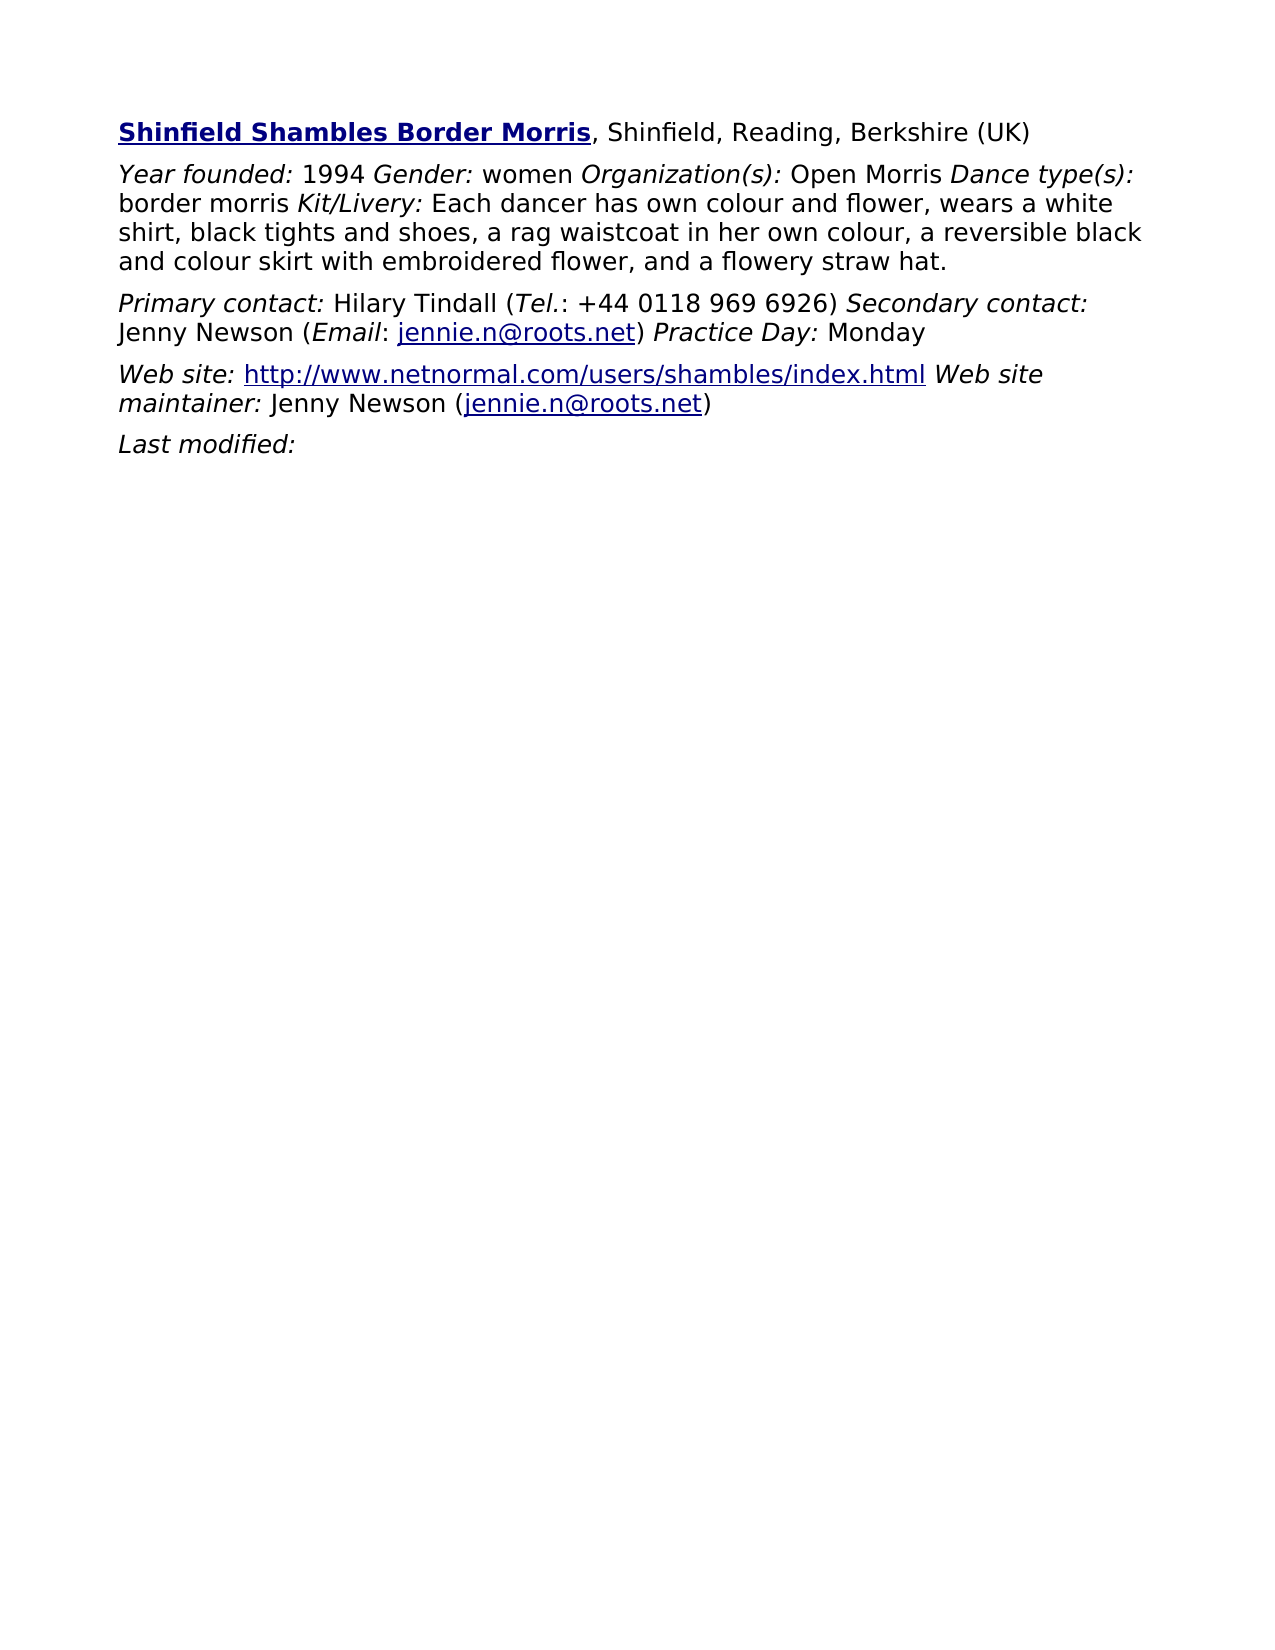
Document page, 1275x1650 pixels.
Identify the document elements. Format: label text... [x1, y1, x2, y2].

text Last modified: [118, 431, 1157, 460]
text Year founded: 1994 Gender: women Organization(s): Open Morris Dance type(s): border morris Kit/Livery: Each dancer has own colour and flower, wears a white shirt, black tights and shoes, a rag waistcoat in her own colour, a reversible black and colour skirt with embroidered flower, and a flowery straw hat. [118, 160, 1157, 276]
text Shinfield Shambles Border Morris, Shinfield, Reading, Berkshire (UK) [118, 118, 1157, 147]
text Web site: http://www.netnormal.com/users/shambles/index.html Web site maintainer: Jenny Newson (jennie.n@roots.net) [118, 360, 1157, 418]
text Primary contact: Hilary Tindall (Tel.: +44 0118 969 6926) Secondary contact: Jenny Newson (Email: jennie.n@roots.net) Practice Day: Monday [118, 289, 1157, 347]
